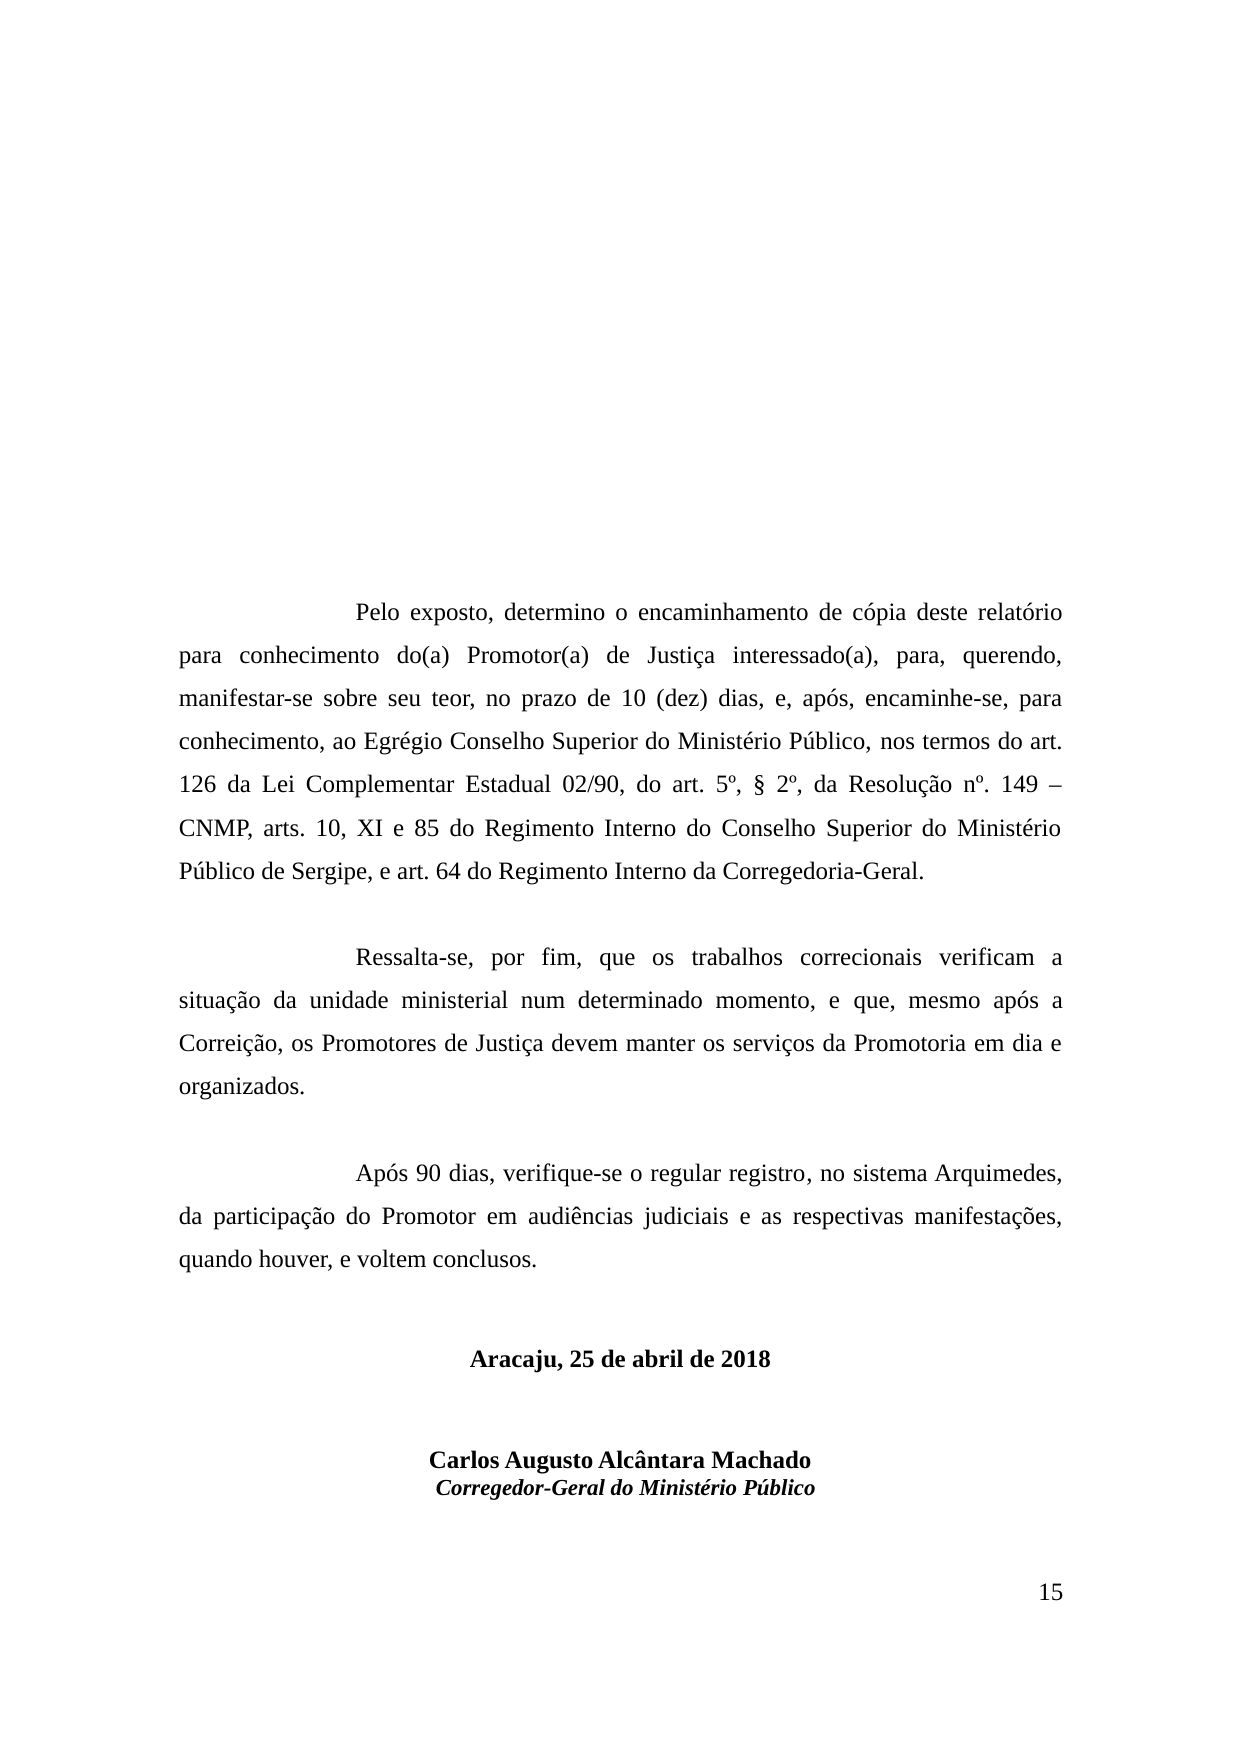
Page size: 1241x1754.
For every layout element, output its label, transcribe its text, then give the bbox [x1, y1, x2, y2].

text Carlos Augusto Alcântara Machado [177, 1445, 1063, 1474]
text Aracaju, 25 de abril de 2018 [177, 1344, 1063, 1373]
text Após 90 dias, verifique-se o regular registro, no sistema Arquimedes, da participação do Promotor em audiências judiciais e as respectivas manifestações, quando houver, e voltem conclusos. [179, 1158, 1063, 1273]
text Pelo exposto, determino o encaminhamento de cópia deste relatório para conhecimento do(a) Promotor(a) de Justiça interessado(a), para, querendo, manifestar-se sobre seu teor, no prazo de 10 (dez) dias, e, após, encaminhe-se, para conhecimento, ao Egrégio Conselho Superior do Ministério Público, nos termos do art. 126 da Lei Complementar Estadual 02/90, do art. 5º, § 2º, da Resolução nº. 149 – CNMP, arts. 10, XI e 85 do Regimento Interno do Conselho Superior do Ministério Público de Sergipe, e art. 64 do Regimento Interno da Corregedoria-Geral. [179, 597, 1063, 884]
text Corregedor-Geral do Ministério Público [179, 1474, 1063, 1500]
text Ressalta-se, por fim, que os trabalhos correcionais verificam a situação da unidade ministerial num determinado momento, e que, mesmo após a Correição, os Promotores de Justiça devem manter os serviços da Promotoria em dia e organizados. [179, 942, 1063, 1100]
